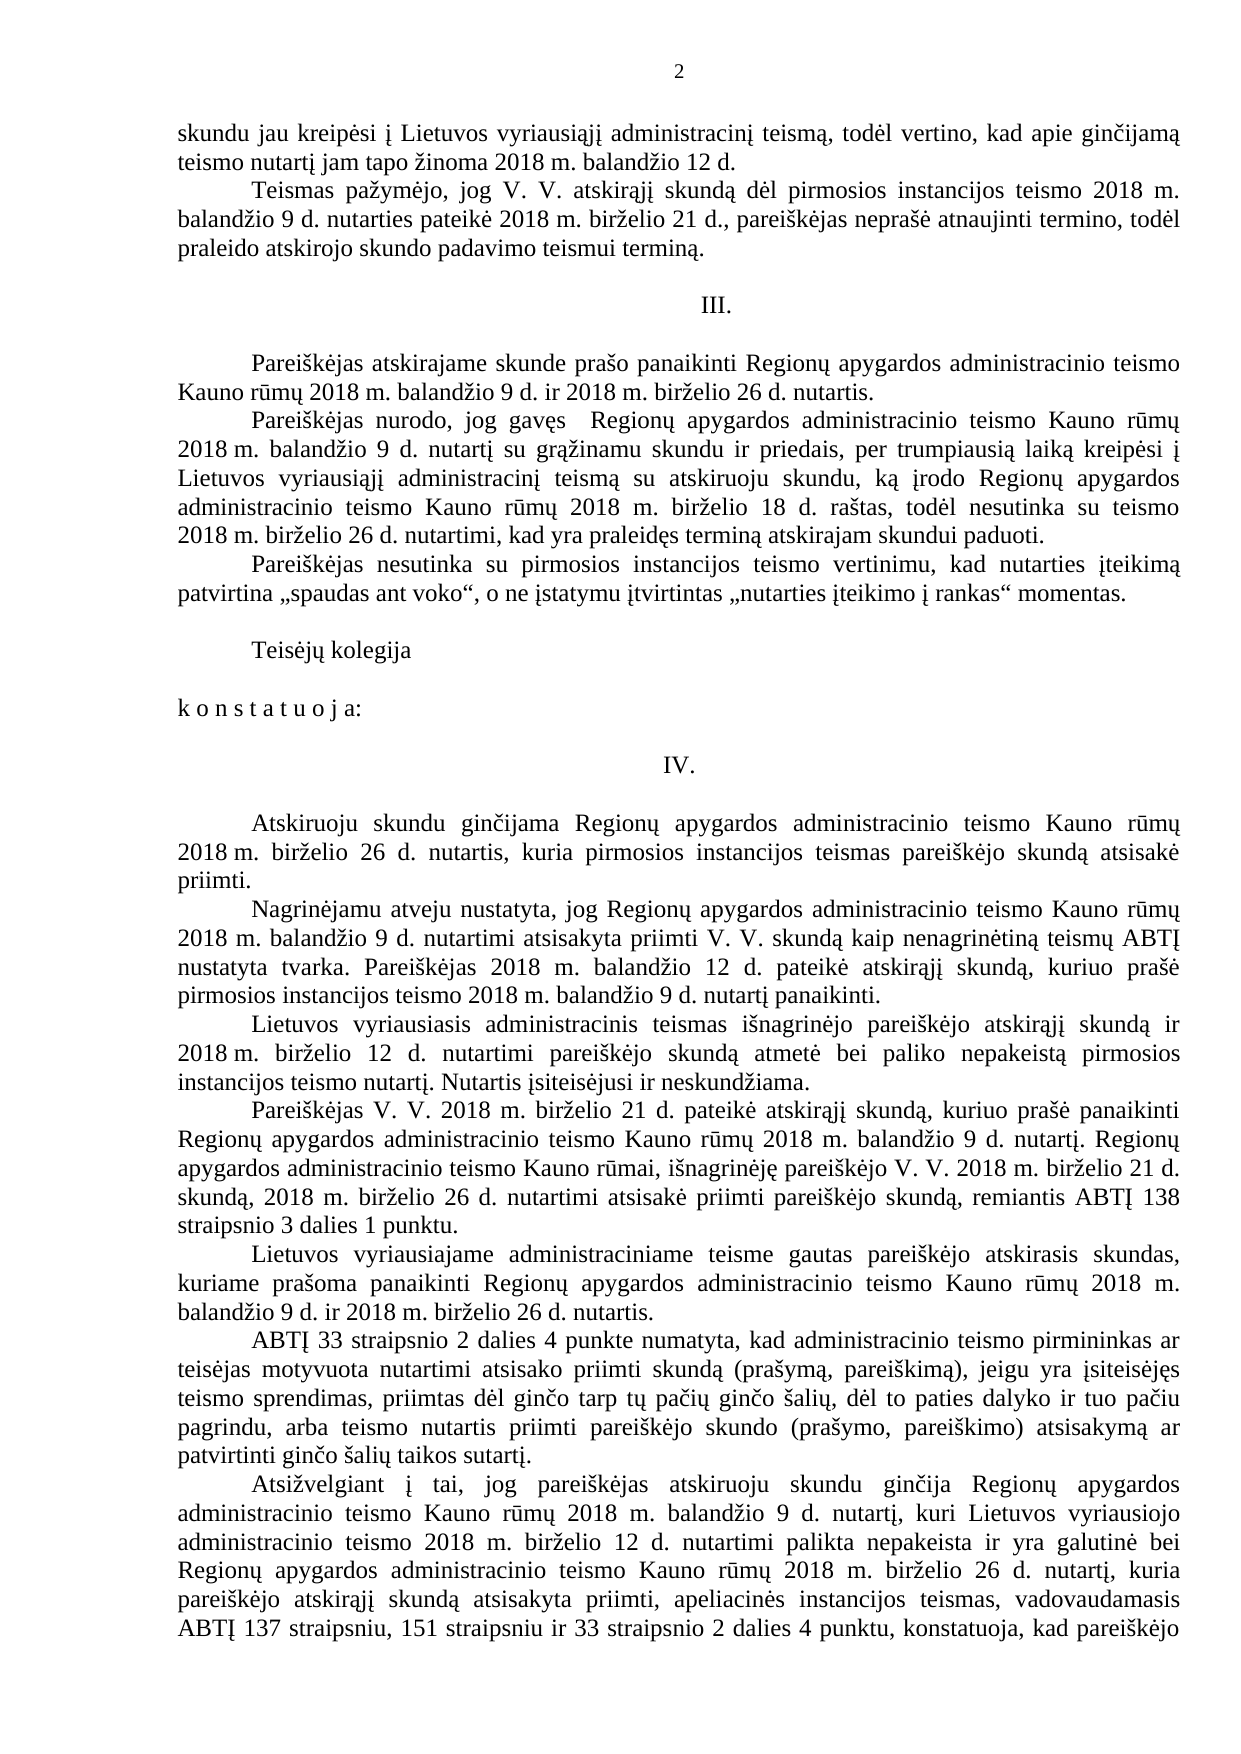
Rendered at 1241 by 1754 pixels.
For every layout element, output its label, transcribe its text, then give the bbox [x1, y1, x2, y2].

text Atskiruoju skundu ginčijama Regionų apygardos administracinio teismo Kauno rūmų 2018 m. birželio 26 d. nutartis, kuria pirmosios instancijos teismas pareiškėjo skundą atsisakė priimti. [177, 808, 1181, 894]
text Pareiškėjas nesutinka su pirmosios instancijos teismo vertinimu, kad nutarties įteikimą patvirtina „spaudas ant voko“, o ne įstatymu įtvirtintas „nutarties įteikimo į rankas“ momentas. [177, 549, 1181, 607]
text IV. [177, 751, 1181, 779]
text Nagrinėjamu atveju nustatyta, jog Regionų apygardos administracinio teismo Kauno rūmų 2018 m. balandžio 9 d. nutartimi atsisakyta priimti V. V. skundą kaip nenagrinėtiną teismų ABTĮ nustatyta tvarka. Pareiškėjas 2018 m. balandžio 12 d. pateikė atskirąjį skundą, kuriuo prašė pirmosios instancijos teismo 2018 m. balandžio 9 d. nutartį panaikinti. [177, 894, 1181, 1009]
text Atsižvelgiant į tai, jog pareiškėjas atskiruoju skundu ginčija Regionų apygardos administracinio teismo Kauno rūmų 2018 m. balandžio 9 d. nutartį, kuri Lietuvos vyriausiojo administracinio teismo 2018 m. birželio 12 d. nutartimi palikta nepakeista ir yra galutinė bei Regionų apygardos administracinio teismo Kauno rūmų 2018 m. birželio 26 d. nutartį, kuria pareiškėjo atskirąjį skundą atsisakyta priimti, apeliacinės instancijos teismas, vadovaudamasis ABTĮ 137 straipsniu, 151 straipsniu ir 33 straipsnio 2 dalies 4 punktu, konstatuoja, kad pareiškėjo [177, 1469, 1181, 1642]
text Teismas pažymėjo, jog V. V. atskirąjį skundą dėl pirmosios instancijos teismo 2018 m. balandžio 9 d. nutarties pateikė 2018 m. birželio 21 d., pareiškėjas neprašė atnaujinti termino, todėl praleido atskirojo skundo padavimo teismui terminą. [177, 176, 1181, 262]
text Teisėjų kolegija [177, 636, 1181, 664]
text Pareiškėjas V. V. 2018 m. birželio 21 d. pateikė atskirąjį skundą, kuriuo prašė panaikinti Regionų apygardos administracinio teismo Kauno rūmų 2018 m. balandžio 9 d. nutartį. Regionų apygardos administracinio teismo Kauno rūmai, išnagrinėję pareiškėjo V. V. 2018 m. birželio 21 d. skundą, 2018 m. birželio 26 d. nutartimi atsisakė priimti pareiškėjo skundą, remiantis ABTĮ 138 straipsnio 3 dalies 1 punktu. [177, 1096, 1181, 1239]
text Pareiškėjas nurodo, jog gavęs Regionų apygardos administracinio teismo Kauno rūmų 2018 m. balandžio 9 d. nutartį su grąžinamu skundu ir priedais, per trumpiausią laiką kreipėsi į Lietuvos vyriausiąjį administracinį teismą su atskiruoju skundu, ką įrodo Regionų apygardos administracinio teismo Kauno rūmų 2018 m. birželio 18 d. raštas, todėl nesutinka su teismo 2018 m. birželio 26 d. nutartimi, kad yra praleidęs terminą atskirajam skundui paduoti. [177, 406, 1181, 549]
text k o n s t a t u o j a: [177, 693, 1181, 722]
text ABTĮ 33 straipsnio 2 dalies 4 punkte numatyta, kad administracinio teismo pirmininkas ar teisėjas motyvuota nutartimi atsisako priimti skundą (prašymą, pareiškimą), jeigu yra įsiteisėjęs teismo sprendimas, priimtas dėl ginčo tarp tų pačių ginčo šalių, dėl to paties dalyko ir tuo pačiu pagrindu, arba teismo nutartis priimti pareiškėjo skundo (prašymo, pareiškimo) atsisakymą ar patvirtinti ginčo šalių taikos sutartį. [177, 1326, 1181, 1469]
text skundu jau kreipėsi į Lietuvos vyriausiąjį administracinį teismą, todėl vertino, kad apie ginčijamą teismo nutartį jam tapo žinoma 2018 m. balandžio 12 d. [177, 118, 1181, 176]
text III. [177, 291, 1181, 319]
text Pareiškėjas atskirajame skunde prašo panaikinti Regionų apygardos administracinio teismo Kauno rūmų 2018 m. balandžio 9 d. ir 2018 m. birželio 26 d. nutartis. [177, 348, 1181, 406]
text Lietuvos vyriausiasis administracinis teismas išnagrinėjo pareiškėjo atskirąjį skundą ir 2018 m. birželio 12 d. nutartimi pareiškėjo skundą atmetė bei paliko nepakeistą pirmosios instancijos teismo nutartį. Nutartis įsiteisėjusi ir neskundžiama. [177, 1009, 1181, 1096]
text Lietuvos vyriausiajame administraciniame teisme gautas pareiškėjo atskirasis skundas, kuriame prašoma panaikinti Regionų apygardos administracinio teismo Kauno rūmų 2018 m. balandžio 9 d. ir 2018 m. birželio 26 d. nutartis. [177, 1239, 1181, 1326]
